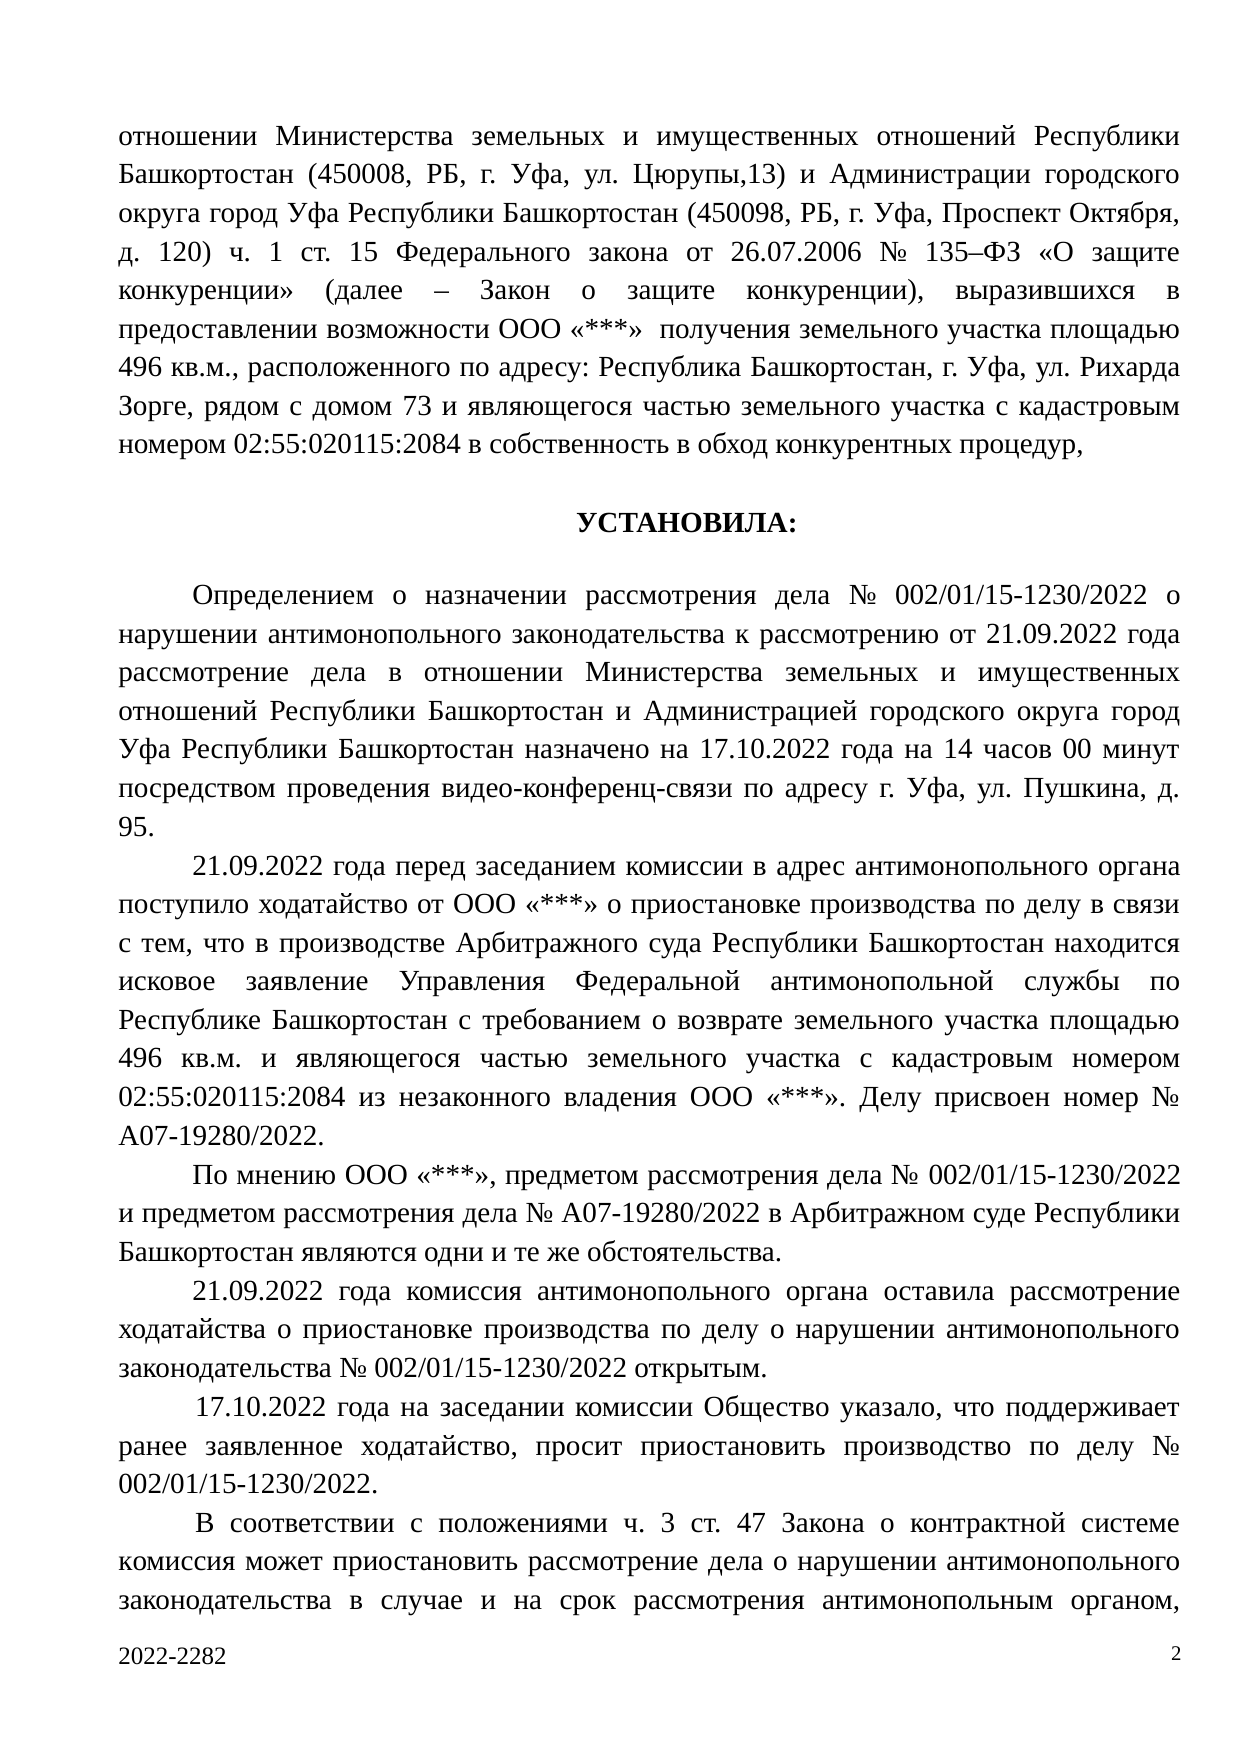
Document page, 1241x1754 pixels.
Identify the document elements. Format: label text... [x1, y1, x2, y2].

text В соответствии с положениями ч. 3 ст. 47 Закона о контрактной системе комиссия может приостановить рассмотрение дела о нарушении антимонопольного законодательства в случае и на срок рассмотрения антимонопольным органом, [118, 1505, 1181, 1616]
text УСТАНОВИЛА: [118, 505, 1181, 538]
text По мнению ООО «***», предметом рассмотрения дела № 002/01/15-1230/2022 и предметом рассмотрения дела № А07-19280/2022 в Арбитражном суде Республики Башкортостан являются одни и те же обстоятельства. [118, 1157, 1181, 1267]
text 21.09.2022 года комиссия антимонопольного органа оставила рассмотрение ходатайства о приостановке производства по делу о нарушении антимонопольного законодательства № 002/01/15-1230/2022 открытым. [118, 1273, 1181, 1384]
text Определением о назначении рассмотрения дела № 002/01/15-1230/2022 о нарушении антимонопольного законодательства к рассмотрению от 21.09.2022 года рассмотрение дела в отношении Министерства земельных и имущественных отношений Республики Башкортостан и Администрацией городского округа город Уфа Республики Башкортостан назначено на 17.10.2022 года на 14 часов 00 минут посредством проведения видео-конференц-связи по адресу г. Уфа, ул. Пушкина, д. 95. [118, 577, 1181, 842]
text 21.09.2022 года перед заседанием комиссии в адрес антимонопольного органа поступило ходатайство от ООО «***» о приостановке производства по делу в связи с тем, что в производстве Арбитражного суда Республики Башкортостан находится исковое заявление Управления Федеральной антимонопольной службы по Республике Башкортостан с требованием о возврате земельного участка площадью 496 кв.м. и являющегося частью земельного участка с кадастровым номером 02:55:020115:2084 из незаконного владения ООО «***». Делу присвоен номер № А07-19280/2022. [118, 848, 1181, 1151]
text отношении Министерства земельных и имущественных отношений Республики Башкортостан (450008, РБ, г. Уфа, ул. Цюрупы,13) и Администрации городского округа город Уфа Республики Башкортостан (450098, РБ, г. Уфа, Проспект Октября, д. 120) ч. 1 ст. 15 Федерального закона от 26.07.2006 № 135–ФЗ «О защите конкуренции» (далее – Закон о защите конкуренции), выразившихся в предоставлении возможности ООО «***» получения земельного участка площадью 496 кв.м., расположенного по адресу: Республика Башкортостан, г. Уфа, ул. Рихарда Зорге, рядом с домом 73 и являющегося частью земельного участка с кадастровым номером 02:55:020115:2084 в собственность в обход конкурентных процедур, [118, 118, 1181, 460]
text 17.10.2022 года на заседании комиссии Общество указало, что поддерживает ранее заявленное ходатайство, просит приостановить производство по делу № 002/01/15-1230/2022. [118, 1389, 1181, 1500]
